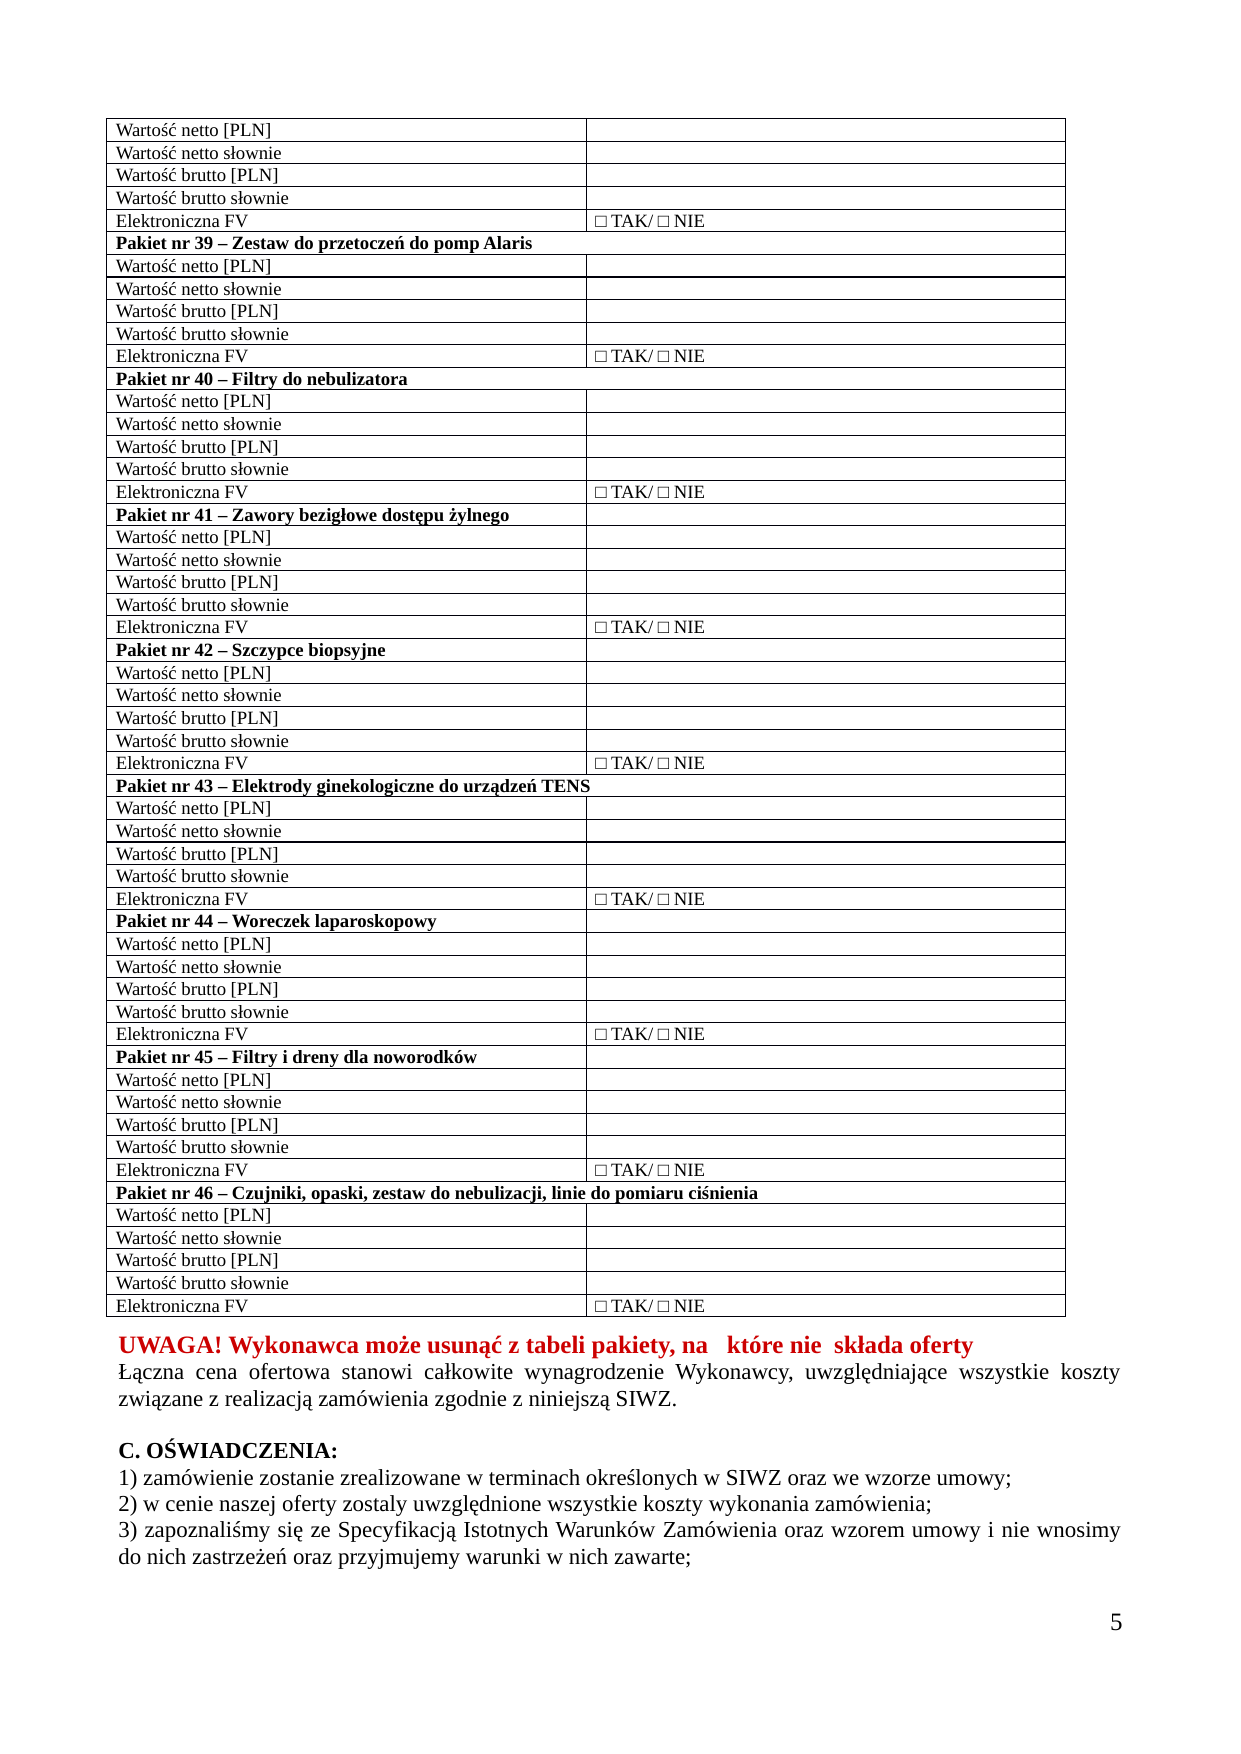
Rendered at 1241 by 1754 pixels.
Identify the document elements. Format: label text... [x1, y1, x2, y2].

table_cell Wartość brutto [PLN] [107, 978, 586, 1000]
table_cell [587, 1069, 1065, 1090]
table_cell Wartość netto słownie [107, 1091, 586, 1113]
table_cell [587, 571, 1065, 593]
table_cell Wartość brutto [PLN] [107, 1249, 586, 1271]
table_cell [587, 594, 1065, 615]
table_cell [587, 278, 1065, 299]
table_cell [587, 707, 1065, 728]
table_cell [587, 684, 1065, 706]
table_cell Elektroniczna FV [107, 345, 586, 367]
table_cell Wartość netto słownie [107, 549, 586, 570]
table_cell □ TAK/ □ NIE [587, 1023, 1065, 1045]
table_cell [587, 1114, 1065, 1135]
table_cell Wartość netto [PLN] [107, 797, 586, 819]
table_cell Elektroniczna FV [107, 210, 586, 231]
table_cell Wartość brutto słownie [107, 458, 586, 480]
table_cell [587, 164, 1065, 186]
table_cell Wartość netto [PLN] [107, 1204, 586, 1226]
table_cell [587, 910, 1065, 932]
table_cell [587, 1249, 1065, 1271]
table_cell Wartość netto słownie [107, 142, 586, 163]
table_cell [587, 390, 1065, 412]
table_cell Pakiet nr 40 – Filtry do nebulizatora [107, 368, 1065, 389]
table_cell Wartość netto [PLN] [107, 1069, 586, 1090]
table_cell Wartość brutto [PLN] [107, 707, 586, 728]
table_cell [587, 255, 1065, 276]
table_cell Wartość brutto [PLN] [107, 571, 586, 593]
table_cell [587, 1136, 1065, 1158]
table_cell [587, 662, 1065, 683]
table_cell [587, 1001, 1065, 1022]
table_cell Wartość netto słownie [107, 413, 586, 434]
table_cell Wartość netto [PLN] [107, 255, 586, 276]
table_cell [587, 820, 1065, 841]
table_cell Wartość netto słownie [107, 956, 586, 977]
table_cell Wartość brutto słownie [107, 323, 586, 344]
table_cell [587, 187, 1065, 208]
table_cell Wartość netto [PLN] [107, 526, 586, 548]
table_cell [587, 526, 1065, 548]
table_cell [587, 119, 1065, 141]
table_cell [587, 956, 1065, 977]
table_cell Wartość netto [PLN] [107, 662, 586, 683]
table_cell [587, 1046, 1065, 1067]
table_cell Wartość netto słownie [107, 820, 586, 841]
table_cell Elektroniczna FV [107, 752, 586, 774]
table_cell □ TAK/ □ NIE [587, 1295, 1065, 1316]
table_cell [587, 639, 1065, 661]
table_cell Wartość brutto słownie [107, 730, 586, 751]
table_cell [587, 1091, 1065, 1113]
table_cell Wartość netto słownie [107, 278, 586, 299]
table_cell Wartość netto słownie [107, 1227, 586, 1248]
table_cell Elektroniczna FV [107, 1159, 586, 1181]
table_cell [587, 413, 1065, 434]
table_cell Wartość brutto słownie [107, 865, 586, 887]
text Łączna cena ofertowa stanowi całkowite wynagrodzenie Wykonawcy, uwzględniające wszystkie koszty związane z realizacją zamówienia zgodnie z niniejszą SIWZ. [118, 1358, 1122, 1411]
table_cell □ TAK/ □ NIE [587, 210, 1065, 231]
table_cell Wartość brutto [PLN] [107, 1114, 586, 1135]
table_cell Elektroniczna FV [107, 1023, 586, 1045]
table_cell [587, 933, 1065, 954]
table_cell Elektroniczna FV [107, 481, 586, 502]
table_cell Wartość brutto [PLN] [107, 300, 586, 322]
table_cell □ TAK/ □ NIE [587, 1159, 1065, 1181]
table_cell Pakiet nr 42 – Szczypce biopsyjne [107, 639, 586, 661]
table_cell [587, 458, 1065, 480]
text 2) w cenie naszej oferty zostaly uwzględnione wszystkie koszty wykonania zamówienia; [118, 1490, 1122, 1517]
table_cell [587, 865, 1065, 887]
table_cell Pakiet nr 46 – Czujniki, opaski, zestaw do nebulizacji, linie do pomiaru ciśnienia [107, 1182, 1065, 1203]
table_cell [587, 504, 1065, 525]
table_cell Pakiet nr 43 – Elektrody ginekologiczne do urządzeń TENS [107, 775, 1065, 796]
text 1) zamówienie zostanie zrealizowane w terminach określonych w SIWZ oraz we wzorze umowy; [118, 1464, 1122, 1490]
table_cell Wartość brutto [PLN] [107, 164, 586, 186]
table_cell [587, 1204, 1065, 1226]
table_cell [587, 843, 1065, 864]
table_cell [587, 436, 1065, 457]
table_cell Wartość netto [PLN] [107, 933, 586, 954]
table_cell Elektroniczna FV [107, 616, 586, 638]
table_cell Pakiet nr 39 – Zestaw do przetoczeń do pomp Alaris [107, 232, 1065, 254]
table_cell [587, 142, 1065, 163]
table_cell □ TAK/ □ NIE [587, 481, 1065, 502]
table_cell [587, 1227, 1065, 1248]
table_cell Pakiet nr 41 – Zawory bezigłowe dostępu żylnego [107, 504, 586, 525]
table_cell Wartość netto słownie [107, 684, 586, 706]
table_cell □ TAK/ □ NIE [587, 888, 1065, 909]
text C. OŚWIADCZENIA: [118, 1437, 1122, 1464]
table_cell Wartość brutto słownie [107, 187, 586, 208]
table_cell Elektroniczna FV [107, 1295, 586, 1316]
table_cell Elektroniczna FV [107, 888, 586, 909]
table_cell □ TAK/ □ NIE [587, 752, 1065, 774]
table_cell □ TAK/ □ NIE [587, 616, 1065, 638]
table_cell [587, 323, 1065, 344]
table_cell □ TAK/ □ NIE [587, 345, 1065, 367]
table_cell Wartość brutto słownie [107, 1272, 586, 1293]
table_cell [587, 730, 1065, 751]
table_cell Pakiet nr 44 – Woreczek laparoskopowy [107, 910, 586, 932]
table_cell [587, 549, 1065, 570]
table_cell Pakiet nr 45 – Filtry i dreny dla noworodków [107, 1046, 586, 1067]
table_cell [587, 797, 1065, 819]
table_cell Wartość brutto [PLN] [107, 843, 586, 864]
table_cell [587, 1272, 1065, 1293]
table_cell Wartość brutto [PLN] [107, 436, 586, 457]
table_cell [587, 300, 1065, 322]
table_cell Wartość netto [PLN] [107, 119, 586, 141]
text UWAGA! Wykonawca może usunąć z tabeli pakiety, na które nie składa oferty [118, 1330, 1122, 1358]
table_cell Wartość brutto słownie [107, 594, 586, 615]
text 3) zapoznaliśmy się ze Specyfikacją Istotnych Warunków Zamówienia oraz wzorem umowy i nie wnosimy do nich zastrzeżeń oraz przyjmujemy warunki w nich zawarte; [118, 1517, 1122, 1569]
table_cell Wartość brutto słownie [107, 1001, 586, 1022]
table_cell Wartość brutto słownie [107, 1136, 586, 1158]
table_cell [587, 978, 1065, 1000]
table_cell Wartość netto [PLN] [107, 390, 586, 412]
